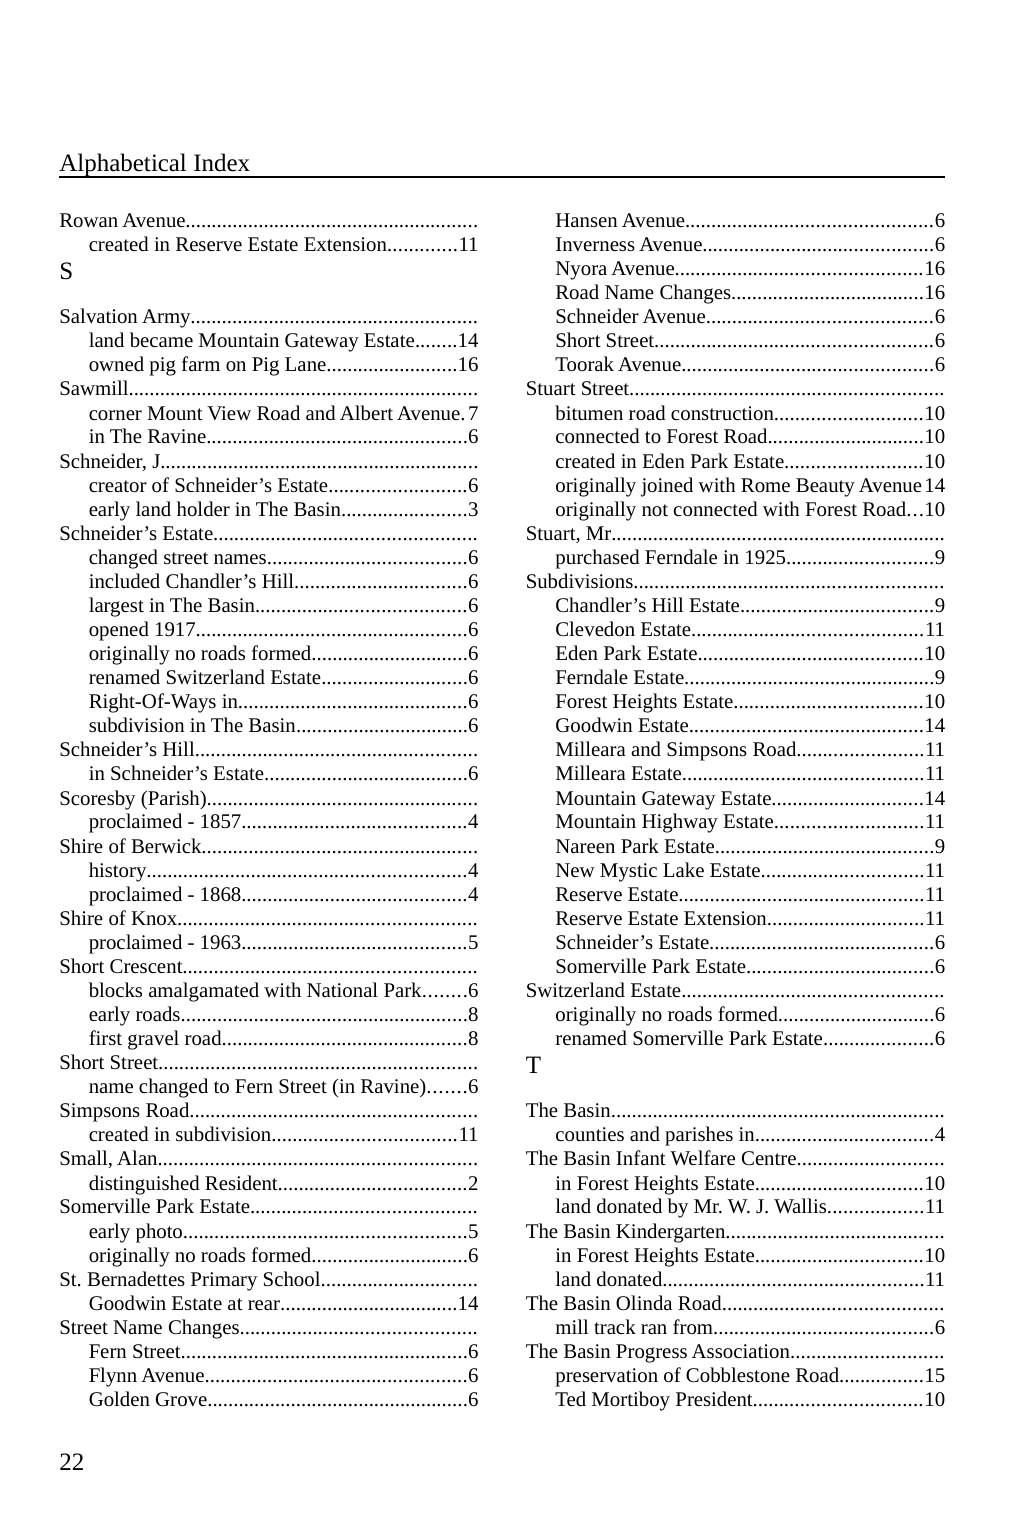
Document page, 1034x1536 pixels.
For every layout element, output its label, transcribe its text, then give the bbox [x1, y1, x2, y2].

text blocks amalgamated with National Park 6 [88, 978, 478, 1002]
text Forest Heights Estate 10 [555, 689, 945, 713]
text Scoresby (Parish) [59, 785, 478, 809]
text Salvation Army [59, 285, 478, 328]
text first gravel road 8 [88, 1026, 478, 1050]
text Stuart Street [526, 376, 945, 400]
text history 4 [88, 858, 478, 882]
text Fern Street 6 [88, 1339, 478, 1363]
text Nareen Park Estate 9 [555, 833, 945, 858]
text largest in The Basin 6 [88, 593, 478, 617]
text Schneider’s Hill [59, 737, 478, 761]
text Schneider’s Estate [59, 521, 478, 545]
text subdivision in The Basin 6 [88, 713, 478, 737]
text Golden Grove 6 [88, 1387, 478, 1411]
text mill track ran from 6 [555, 1315, 945, 1339]
text Sawmill [59, 376, 478, 400]
text land donated by Mr. W. J. Wallis 11 [555, 1194, 945, 1218]
text The Basin Infant Welfare Centre [526, 1146, 945, 1170]
text Right-Of-Ways in 6 [88, 689, 478, 713]
text Shire of Berwick [59, 833, 478, 858]
text Short Street [59, 1050, 478, 1074]
text owned pig farm on Pig Lane 16 [88, 352, 478, 376]
text opened 1917 6 [88, 617, 478, 641]
text corner Mount View Road and Albert Avenue 7 [88, 400, 478, 424]
text changed street names 6 [88, 545, 478, 569]
text Subdivisions [526, 569, 945, 593]
text Chandler’s Hill Estate 9 [555, 593, 945, 617]
text Somerville Park Estate [59, 1194, 478, 1218]
text connected to Forest Road 10 [555, 424, 945, 448]
text Street Name Changes [59, 1315, 478, 1339]
text land donated 11 [555, 1267, 945, 1291]
text early photo 5 [88, 1218, 478, 1243]
text distinguished Resident 2 [88, 1170, 478, 1194]
text originally not connected with Forest Road 10 [555, 497, 945, 521]
text name changed to Fern Street (in Ravine) 6 [88, 1074, 478, 1098]
text Mountain Highway Estate 11 [555, 809, 945, 833]
text Small, Alan [59, 1146, 478, 1170]
text originally no roads formed 6 [88, 1243, 478, 1267]
text in Schneider’s Estate 6 [88, 761, 478, 785]
text Short Crescent [59, 954, 478, 978]
text Inverness Avenue 6 [555, 232, 945, 256]
text Nyora Avenue 16 [555, 256, 945, 280]
text The Basin Progress Association [526, 1339, 945, 1363]
text Eden Park Estate 10 [555, 641, 945, 665]
text Stuart, Mr [526, 521, 945, 545]
text created in Reserve Estate Extension 11 [88, 232, 478, 256]
text in The Ravine 6 [88, 424, 478, 448]
text Road Name Changes 16 [555, 280, 945, 304]
text proclaimed - 1963 5 [88, 930, 478, 954]
text originally joined with Rome Beauty Avenue 14 [555, 473, 945, 497]
text The Basin Kindergarten [526, 1218, 945, 1243]
text Schneider, J. [59, 448, 478, 473]
text Milleara Estate 11 [555, 761, 945, 785]
text early roads 8 [88, 1002, 478, 1026]
text Shire of Knox [59, 906, 478, 930]
text originally no roads formed 6 [555, 1002, 945, 1026]
text T [526, 1050, 945, 1079]
text Hansen Avenue 6 [555, 208, 945, 232]
text Goodwin Estate at rear 14 [88, 1291, 478, 1315]
text originally no roads formed 6 [88, 641, 478, 665]
text Goodwin Estate 14 [555, 713, 945, 737]
text in Forest Heights Estate 10 [555, 1243, 945, 1267]
text Flynn Avenue 6 [88, 1363, 478, 1387]
text Somerville Park Estate 6 [555, 954, 945, 978]
text created in Eden Park Estate 10 [555, 448, 945, 473]
text purchased Ferndale in 1925 9 [555, 545, 945, 569]
text early land holder in The Basin 3 [88, 497, 478, 521]
text Schneider’s Estate 6 [555, 930, 945, 954]
text Switzerland Estate [526, 978, 945, 1002]
text Schneider Avenue 6 [555, 304, 945, 328]
text New Mystic Lake Estate 11 [555, 858, 945, 882]
text Toorak Avenue 6 [555, 352, 945, 376]
text Clevedon Estate 11 [555, 617, 945, 641]
text counties and parishes in 4 [555, 1122, 945, 1146]
text Ferndale Estate 9 [555, 665, 945, 689]
text The Basin [526, 1079, 945, 1122]
text in Forest Heights Estate 10 [555, 1170, 945, 1194]
text preservation of Cobblestone Road 15 [555, 1363, 945, 1387]
text land became Mountain Gateway Estate 14 [88, 328, 478, 352]
text Reserve Estate 11 [555, 882, 945, 906]
text St. Bernadettes Primary School [59, 1267, 478, 1291]
text The Basin Olinda Road [526, 1291, 945, 1315]
text Milleara and Simpsons Road 11 [555, 737, 945, 761]
text Rowan Avenue [59, 208, 478, 232]
text included Chandler’s Hill 6 [88, 569, 478, 593]
text Short Street 6 [555, 328, 945, 352]
text Reserve Estate Extension 11 [555, 906, 945, 930]
text created in subdivision 11 [88, 1122, 478, 1146]
text proclaimed - 1868 4 [88, 882, 478, 906]
text Ted Mortiboy President 10 [555, 1387, 945, 1411]
text renamed Somerville Park Estate 6 [555, 1026, 945, 1050]
text Simpsons Road [59, 1098, 478, 1122]
text renamed Switzerland Estate 6 [88, 665, 478, 689]
text creator of Schneider’s Estate 6 [88, 473, 478, 497]
text proclaimed - 1857 4 [88, 809, 478, 833]
text bitumen road construction 10 [555, 400, 945, 424]
text Mountain Gateway Estate 14 [555, 785, 945, 809]
text S [59, 256, 478, 285]
